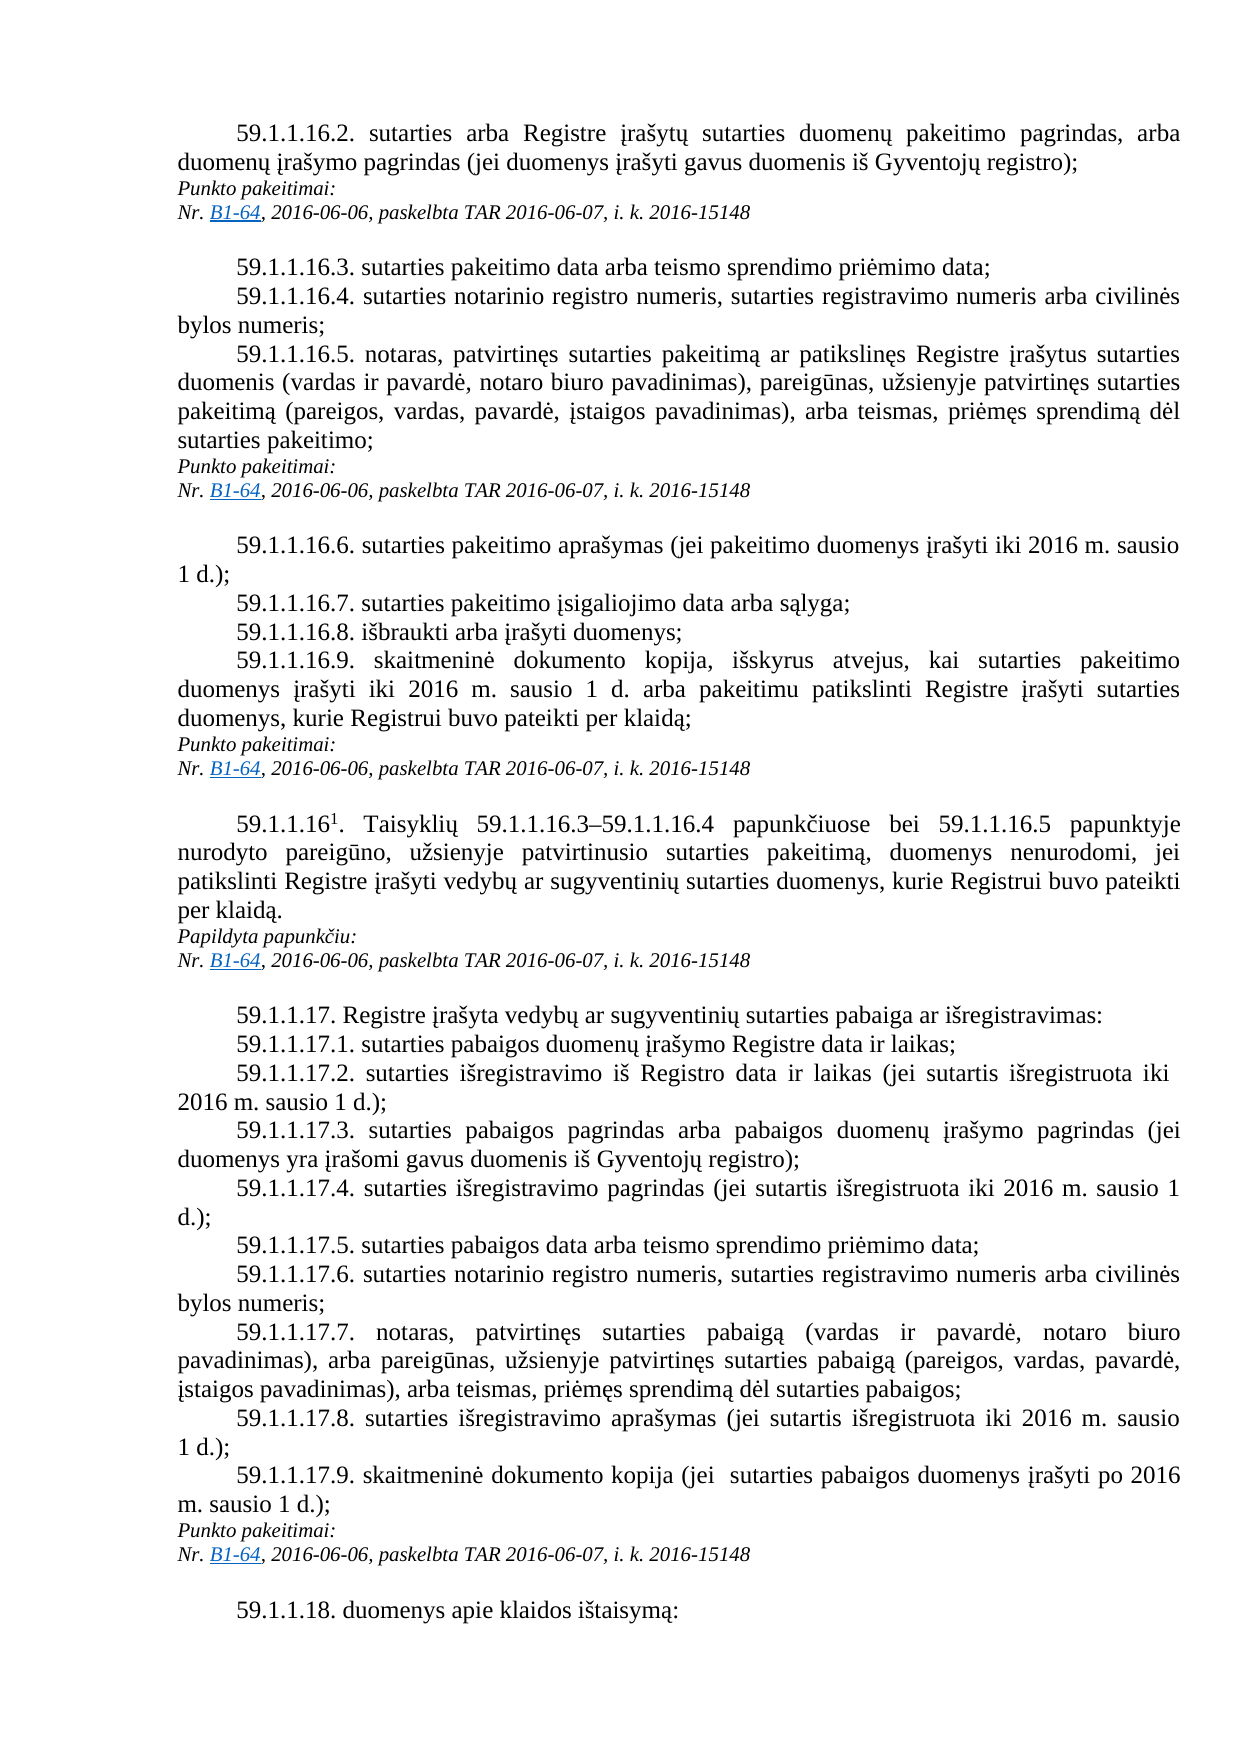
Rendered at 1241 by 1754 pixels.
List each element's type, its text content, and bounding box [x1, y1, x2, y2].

text 59.1.1.16.3. sutarties pakeitimo data arba teismo sprendimo priėmimo data; [177, 252, 1181, 281]
text Nr. B1-64, 2016-06-06, paskelbta TAR 2016-06-07, i. k. 2016-15148 [177, 948, 1181, 972]
text 59.1.1.17.8. sutarties išregistravimo aprašymas (jei sutartis išregistruota iki 2016 m. sausio 1 d.); [177, 1403, 1181, 1461]
text Papildyta papunkčiu: [177, 924, 1181, 948]
text 59.1.1.17.2. sutarties išregistravimo iš Registro data ir laikas (jei sutartis išregistruota iki 2016 m. sausio 1 d.); [177, 1058, 1181, 1116]
text 59.1.1.18. duomenys apie klaidos ištaisymą: [177, 1595, 1181, 1624]
text Nr. B1-64, 2016-06-06, paskelbta TAR 2016-06-07, i. k. 2016-15148 [177, 200, 1181, 224]
text Punkto pakeitimai: [177, 732, 1181, 756]
text 59.1.1.17.6. sutarties notarinio registro numeris, sutarties registravimo numeris arba civilinės bylos numeris; [177, 1259, 1181, 1317]
text 59.1.1.17.1. sutarties pabaigos duomenų įrašymo Registre data ir laikas; [177, 1029, 1181, 1058]
text 59.1.1.17.7. notaras, patvirtinęs sutarties pabaigą (vardas ir pavardė, notaro biuro pavadinimas), arba pareigūnas, užsienyje patvirtinęs sutarties pabaigą (pareigos, vardas, pavardė, įstaigos pavadinimas), arba teismas, priėmęs sprendimą dėl sutarties pabaigos; [177, 1317, 1181, 1403]
text 59.1.1.17.5. sutarties pabaigos data arba teismo sprendimo priėmimo data; [177, 1231, 1181, 1259]
text 59.1.1.16.5. notaras, patvirtinęs sutarties pakeitimą ar patikslinęs Registre įrašytus sutarties duomenis (vardas ir pavardė, notaro biuro pavadinimas), pareigūnas, užsienyje patvirtinęs sutarties pakeitimą (pareigos, vardas, pavardė, įstaigos pavadinimas), arba teismas, priėmęs sprendimą dėl sutarties pakeitimo; [177, 339, 1181, 454]
text 59.1.1.16.8. išbraukti arba įrašyti duomenys; [177, 617, 1181, 646]
text Nr. B1-64, 2016-06-06, paskelbta TAR 2016-06-07, i. k. 2016-15148 [177, 1542, 1181, 1566]
text 59.1.1.16.2. sutarties arba Registre įrašytų sutarties duomenų pakeitimo pagrindas, arba duomenų įrašymo pagrindas (jei duomenys įrašyti gavus duomenis iš Gyventojų registro); [177, 118, 1181, 176]
text Nr. B1-64, 2016-06-06, paskelbta TAR 2016-06-07, i. k. 2016-15148 [177, 756, 1181, 780]
text Punkto pakeitimai: [177, 1518, 1181, 1542]
text 59.1.1.16.4. sutarties notarinio registro numeris, sutarties registravimo numeris arba civilinės bylos numeris; [177, 281, 1181, 339]
text Punkto pakeitimai: [177, 176, 1181, 200]
text Punkto pakeitimai: [177, 454, 1181, 478]
text 59.1.1.16.6. sutarties pakeitimo aprašymas (jei pakeitimo duomenys įrašyti iki 2016 m. sausio 1 d.); [177, 531, 1181, 588]
text 59.1.1.161. Taisyklių 59.1.1.16.3–59.1.1.16.4 papunkčiuose bei 59.1.1.16.5 papunktyje nurodyto pareigūno, užsienyje patvirtinusio sutarties pakeitimą, duomenys nenurodomi, jei patikslinti Registre įrašyti vedybų ar sugyventinių sutarties duomenys, kurie Registrui buvo pateikti per klaidą. [177, 809, 1181, 924]
text Nr. B1-64, 2016-06-06, paskelbta TAR 2016-06-07, i. k. 2016-15148 [177, 478, 1181, 502]
text 59.1.1.17.9. skaitmeninė dokumento kopija (jei sutarties pabaigos duomenys įrašyti po 2016 m. sausio 1 d.); [177, 1461, 1181, 1518]
text 59.1.1.17.4. sutarties išregistravimo pagrindas (jei sutartis išregistruota iki 2016 m. sausio 1 d.); [177, 1173, 1181, 1231]
text 59.1.1.17.3. sutarties pabaigos pagrindas arba pabaigos duomenų įrašymo pagrindas (jei duomenys yra įrašomi gavus duomenis iš Gyventojų registro); [177, 1116, 1181, 1173]
text 59.1.1.16.9. skaitmeninė dokumento kopija, išskyrus atvejus, kai sutarties pakeitimo duomenys įrašyti iki 2016 m. sausio 1 d. arba pakeitimu patikslinti Registre įrašyti sutarties duomenys, kurie Registrui buvo pateikti per klaidą; [177, 646, 1181, 732]
text 59.1.1.17. Registre įrašyta vedybų ar sugyventinių sutarties pabaiga ar išregistravimas: [177, 1001, 1181, 1029]
text 59.1.1.16.7. sutarties pakeitimo įsigaliojimo data arba sąlyga; [177, 588, 1181, 617]
